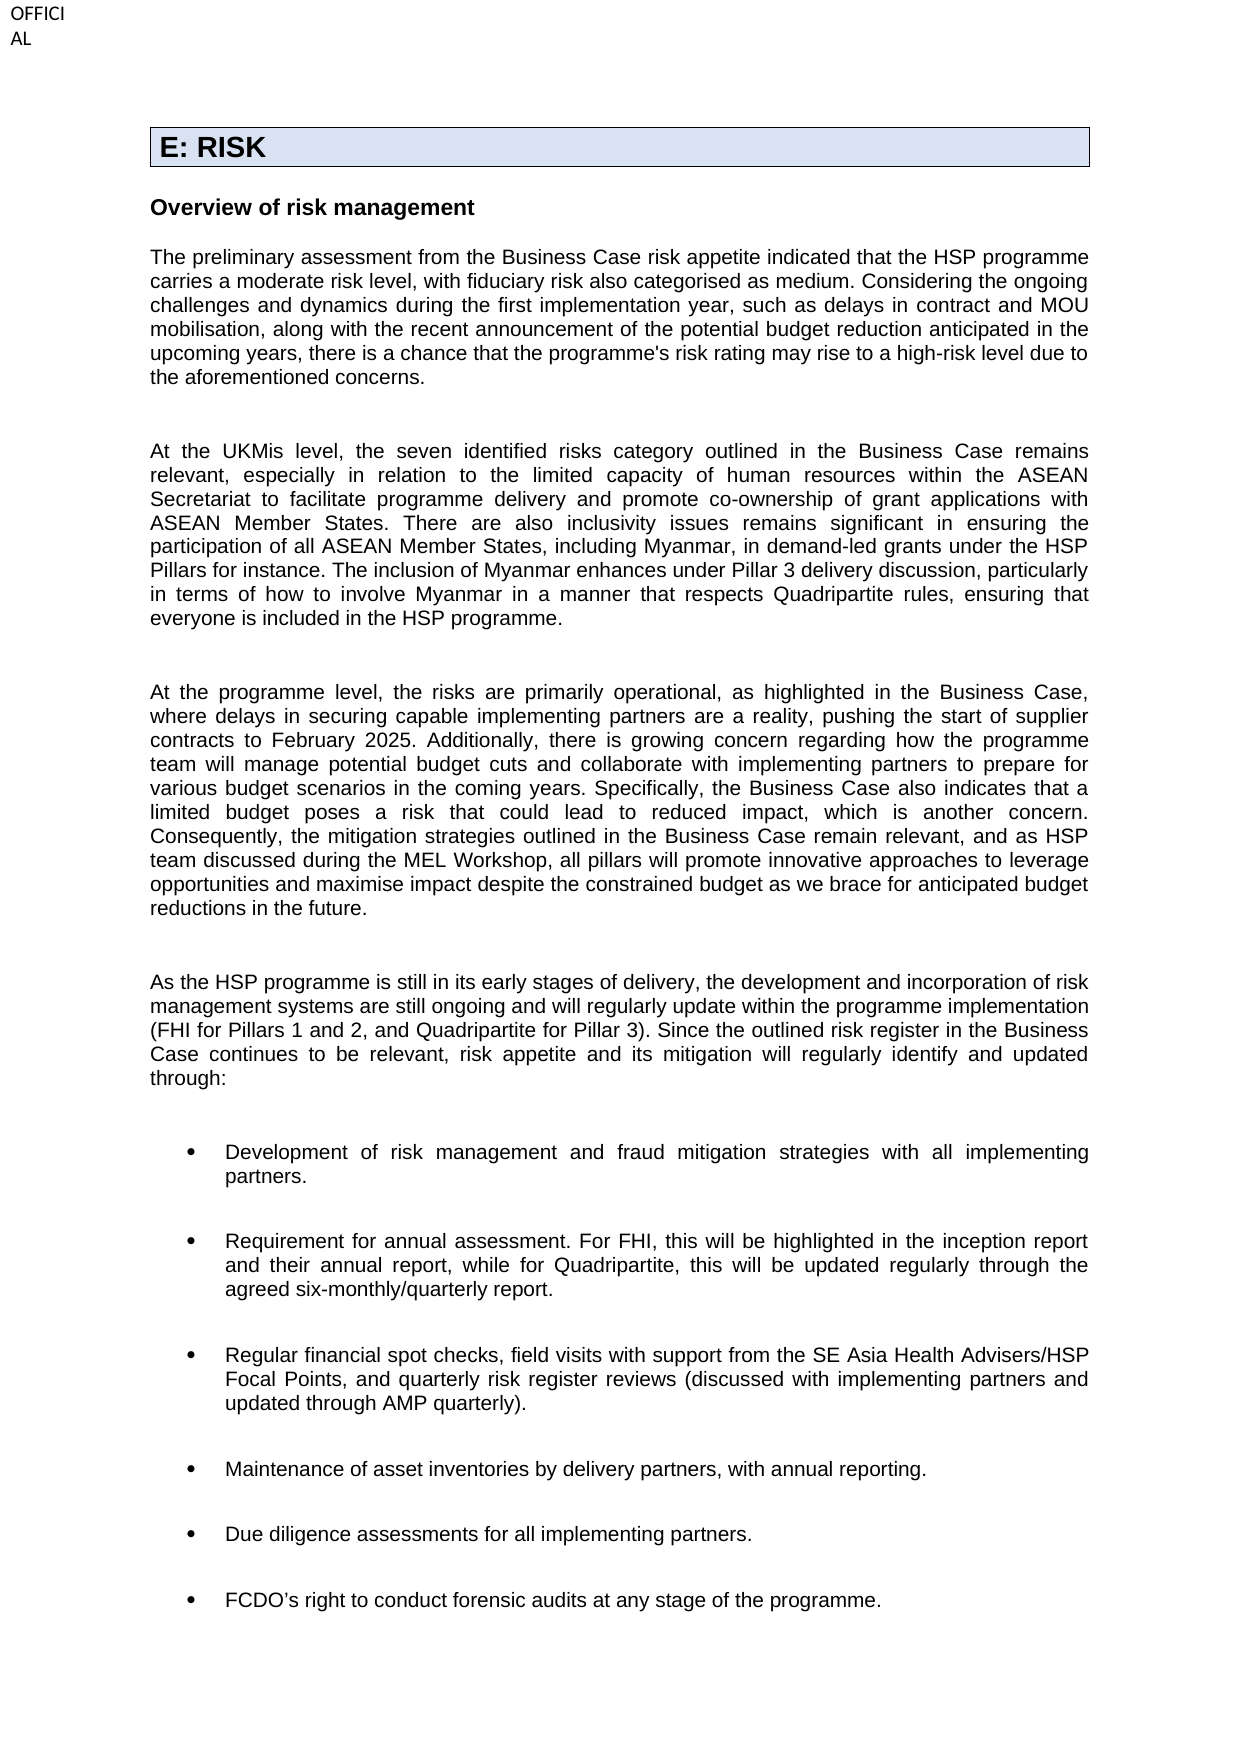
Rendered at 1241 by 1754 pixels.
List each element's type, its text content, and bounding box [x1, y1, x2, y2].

list FCDO’s right to conduct forensic audits at any stage of the programme. [187, 1588, 1090, 1612]
text As the HSP programme is still in its early stages of delivery, the development and incorporation of risk management systems are still ongoing and will regularly update within the programme implementation (FHI for Pillars 1 and 2, and Quadripartite for Pillar 3). Since the outlined risk register in the Business Case continues to be relevant, risk appetite and its mitigation will regularly identify and updated through: [150, 970, 1090, 1089]
list Maintenance of asset inventories by delivery partners, with annual reporting. [187, 1457, 1090, 1481]
text At the UKMis level, the seven identified risks category outlined in the Business Case remains relevant, especially in relation to the limited capacity of human resources within the ASEAN Secretariat to facilitate programme delivery and promote co-ownership of grant applications with ASEAN Member States. There are also inclusivity issues remains significant in ensuring the participation of all ASEAN Member States, including Myanmar, in demand-led grants under the HSP Pillars for instance. The inclusion of Myanmar enhances under Pillar 3 delivery discussion, particularly in terms of how to involve Myanmar in a manner that respects Quadripartite rules, ensuring that everyone is included in the HSP programme. [150, 438, 1090, 630]
list Requirement for annual assessment. For FHI, this will be highlighted in the inception report and their annual report, while for Quadripartite, this will be updated regularly through the agreed six-monthly/quarterly report. [187, 1229, 1090, 1301]
list Due diligence assessments for all implementing partners. [187, 1522, 1090, 1546]
list Regular financial spot checks, field visits with support from the SE Asia Health Advisers/HSP Focal Points, and quarterly risk register reviews (discussed with implementing partners and updated through AMP quarterly). [187, 1343, 1090, 1415]
text The preliminary assessment from the Business Case risk appetite indicated that the HSP programme carries a moderate risk level, with fiduciary risk also categorised as medium. Considering the ongoing challenges and dynamics during the first implementation year, such as delays in contract and MOU mobilisation, along with the recent announcement of the potential budget reduction anticipated in the upcoming years, there is a chance that the programme's risk rating may rise to a high-risk level due to the aforementioned concerns. [150, 245, 1090, 388]
text E: RISK [151, 128, 1089, 166]
text Overview of risk management [150, 193, 1090, 220]
list Development of risk management and fraud mitigation strategies with all implementing partners. [187, 1139, 1090, 1188]
text At the programme level, the risks are primarily operational, as highlighted in the Business Case, where delays in securing capable implementing partners are a reality, pushing the start of supplier contracts to February 2025. Additionally, there is growing concern regarding how the programme team will manage potential budget cuts and collaborate with implementing partners to prepare for various budget scenarios in the coming years. Specifically, the Business Case also indicates that a limited budget poses a risk that could lead to reduced impact, which is another concern. Consequently, the mitigation strategies outlined in the Business Case remain relevant, and as HSP team discussed during the MEL Workshop, all pillars will promote innovative approaches to leverage opportunities and maximise impact despite the constrained budget as we brace for anticipated budget reductions in the future. [150, 680, 1090, 920]
